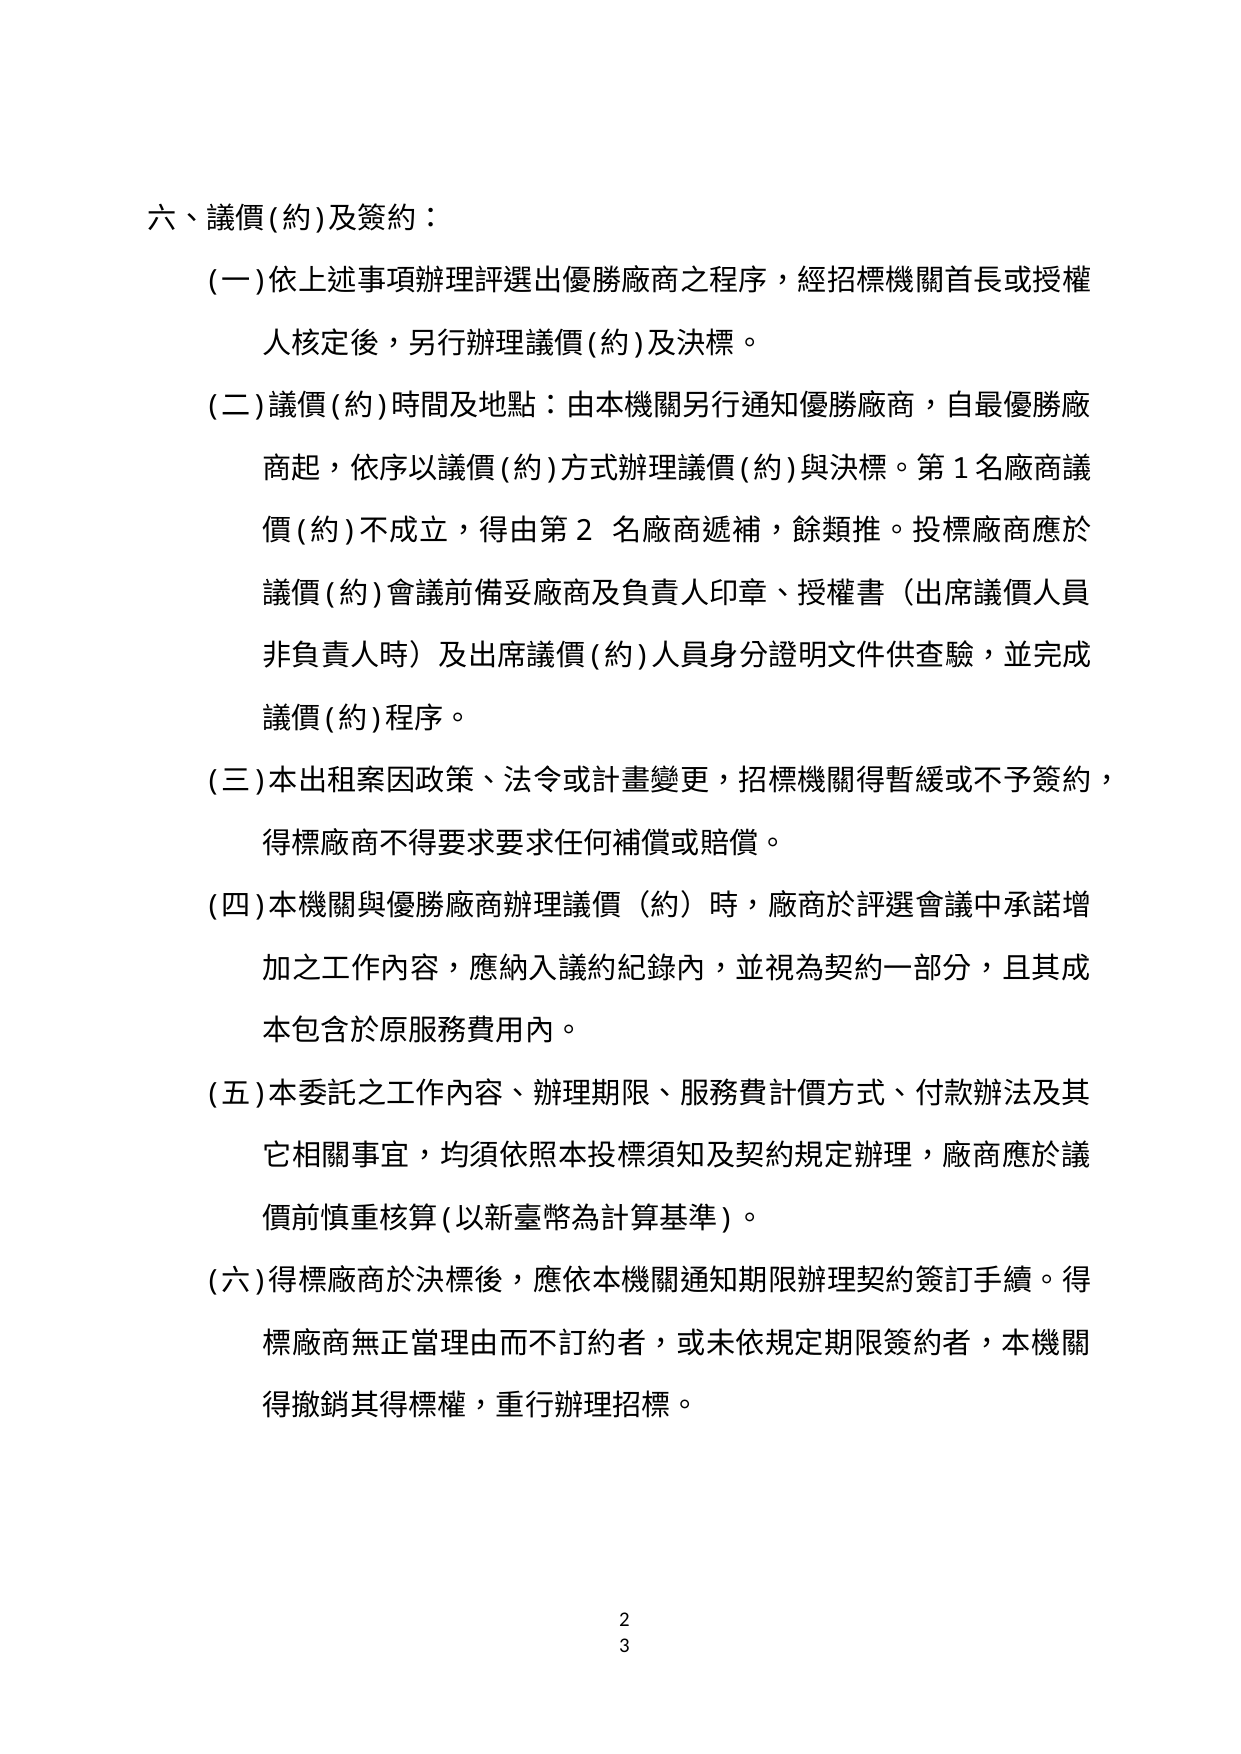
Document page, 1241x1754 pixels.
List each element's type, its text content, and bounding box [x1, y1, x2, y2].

text 六、議價(約)及簽約： [148, 174, 1092, 236]
text (六)得標廠商於決標後，應依本機關通知期限辦理契約簽訂手續。得標廠商無正當理由而不訂約者，或未依規定期限簽約者，本機關得撤銷其得標權，重行辦理招標。 [204, 1236, 1092, 1424]
text (三)本出租案因政策、法令或計畫變更，招標機關得暫緩或不予簽約，得標廠商不得要求要求任何補償或賠償。 [204, 736, 1092, 861]
text (一)依上述事項辦理評選出優勝廠商之程序，經招標機關首長或授權人核定後，另行辦理議價(約)及決標。 [204, 236, 1092, 361]
text (二)議價(約)時間及地點：由本機關另行通知優勝廠商，自最優勝廠商起，依序以議價(約)方式辦理議價(約)與決標。第1名廠商議價(約)不成立，得由第2 名廠商遞補，餘類推。投標廠商應於議價(約)會議前備妥廠商及負責人印章、授權書（出席議價人員非負責人時）及出席議價(約)人員身分證明文件供查驗，並完成議價(約)程序。 [204, 361, 1092, 736]
text (四)本機關與優勝廠商辦理議價（約）時，廠商於評選會議中承諾增加之工作內容，應納入議約紀錄內，並視為契約一部分，且其成本包含於原服務費用內。 [204, 861, 1092, 1049]
text (五)本委託之工作內容、辦理期限、服務費計價方式、付款辦法及其它相關事宜，均須依照本投標須知及契約規定辦理，廠商應於議價前慎重核算(以新臺幣為計算基準)。 [204, 1049, 1092, 1236]
